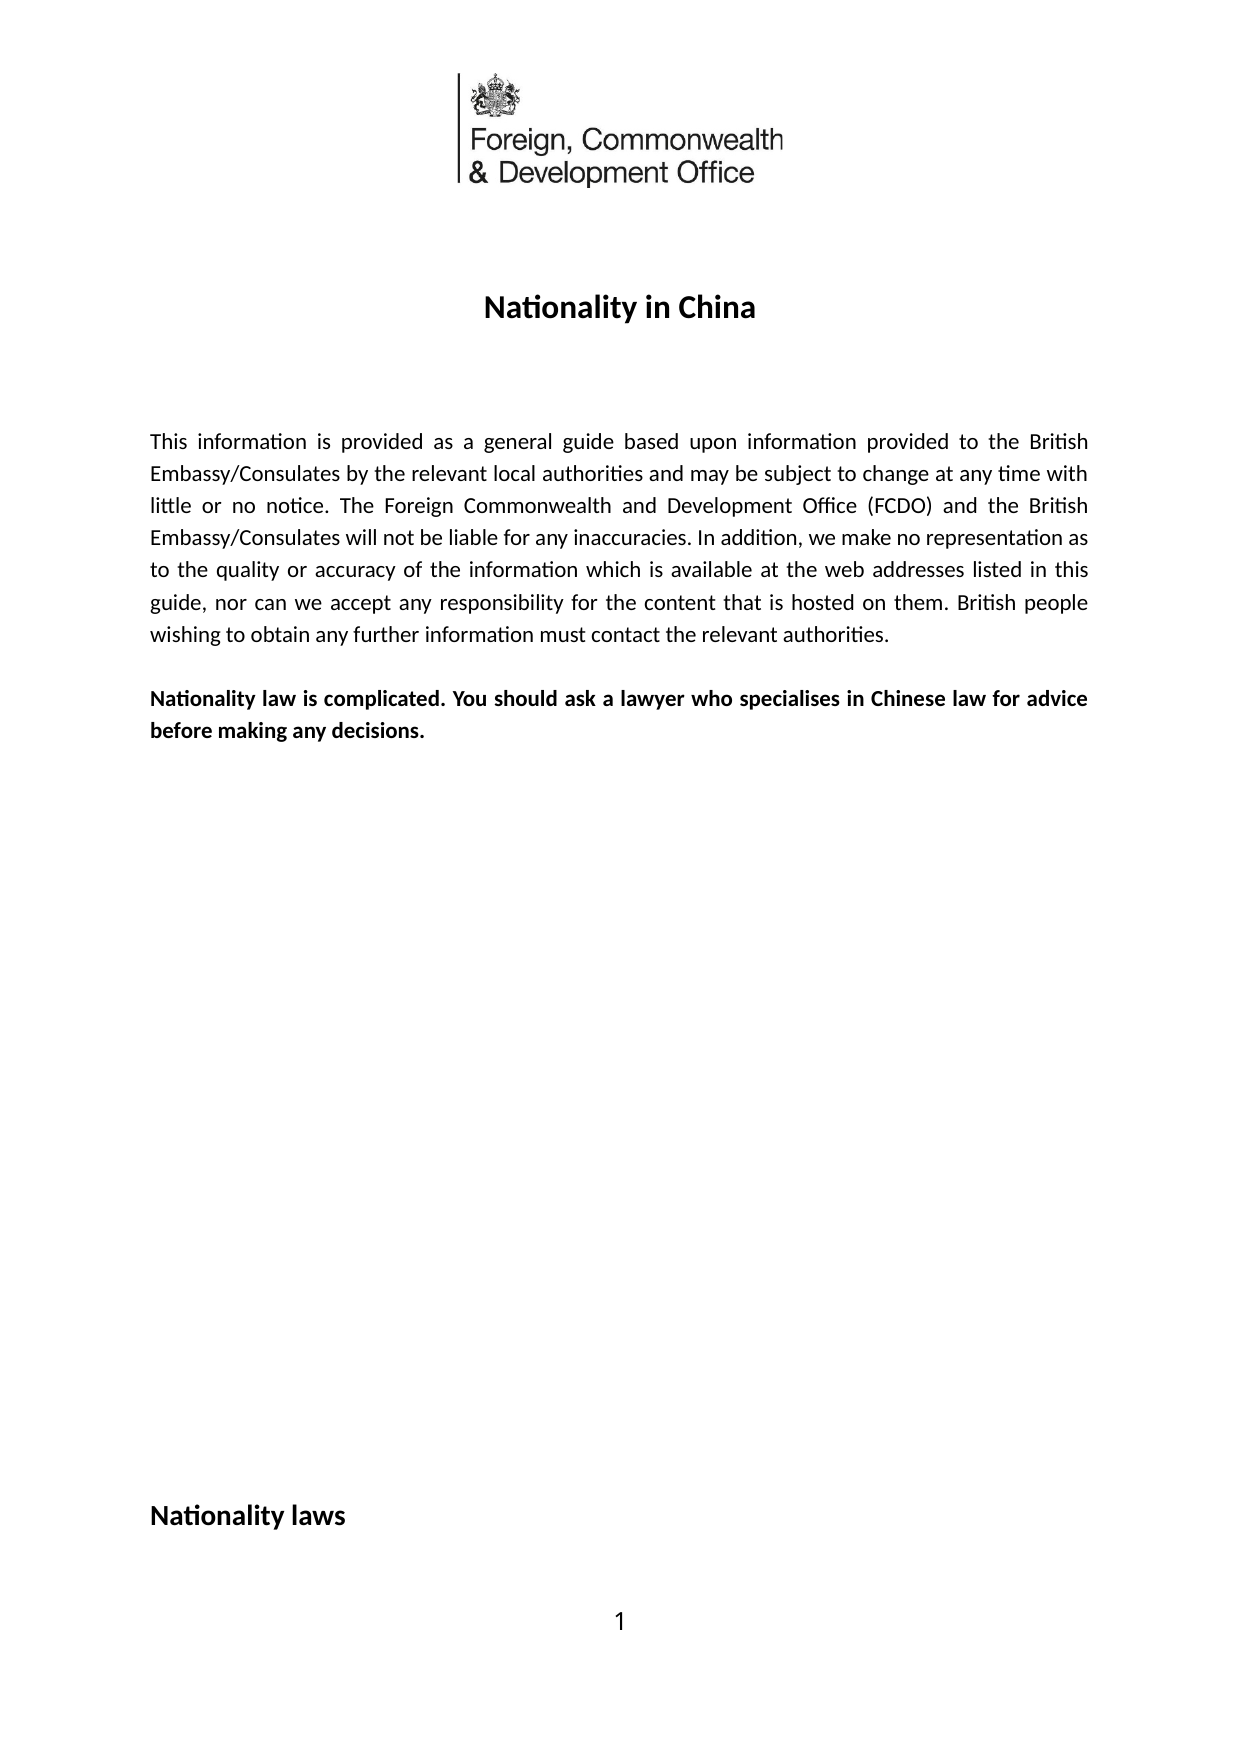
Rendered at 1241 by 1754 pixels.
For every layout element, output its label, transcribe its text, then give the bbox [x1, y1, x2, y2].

text This information is provided as a general guide based upon information provided to the British Embassy/Consulates by the relevant local authorities and may be subject to change at any time with little or no notice. The Foreign Commonwealth and Development Office (FCDO) and the British Embassy/Consulates will not be liable for any inaccuracies. In addition, we make no representation as to the quality or accuracy of the information which is available at the web addresses listed in this guide, nor can we accept any responsibility for the content that is hosted on them. British people wishing to obtain any further information must contact the relevant authorities. [150, 427, 1090, 648]
text Nationality law is complicated. You should ask a lawyer who specialises in Chinese law for advice before making any decisions. [150, 684, 1090, 744]
text Nationality in China [150, 287, 1090, 327]
text Nationality laws [150, 1497, 1090, 1533]
